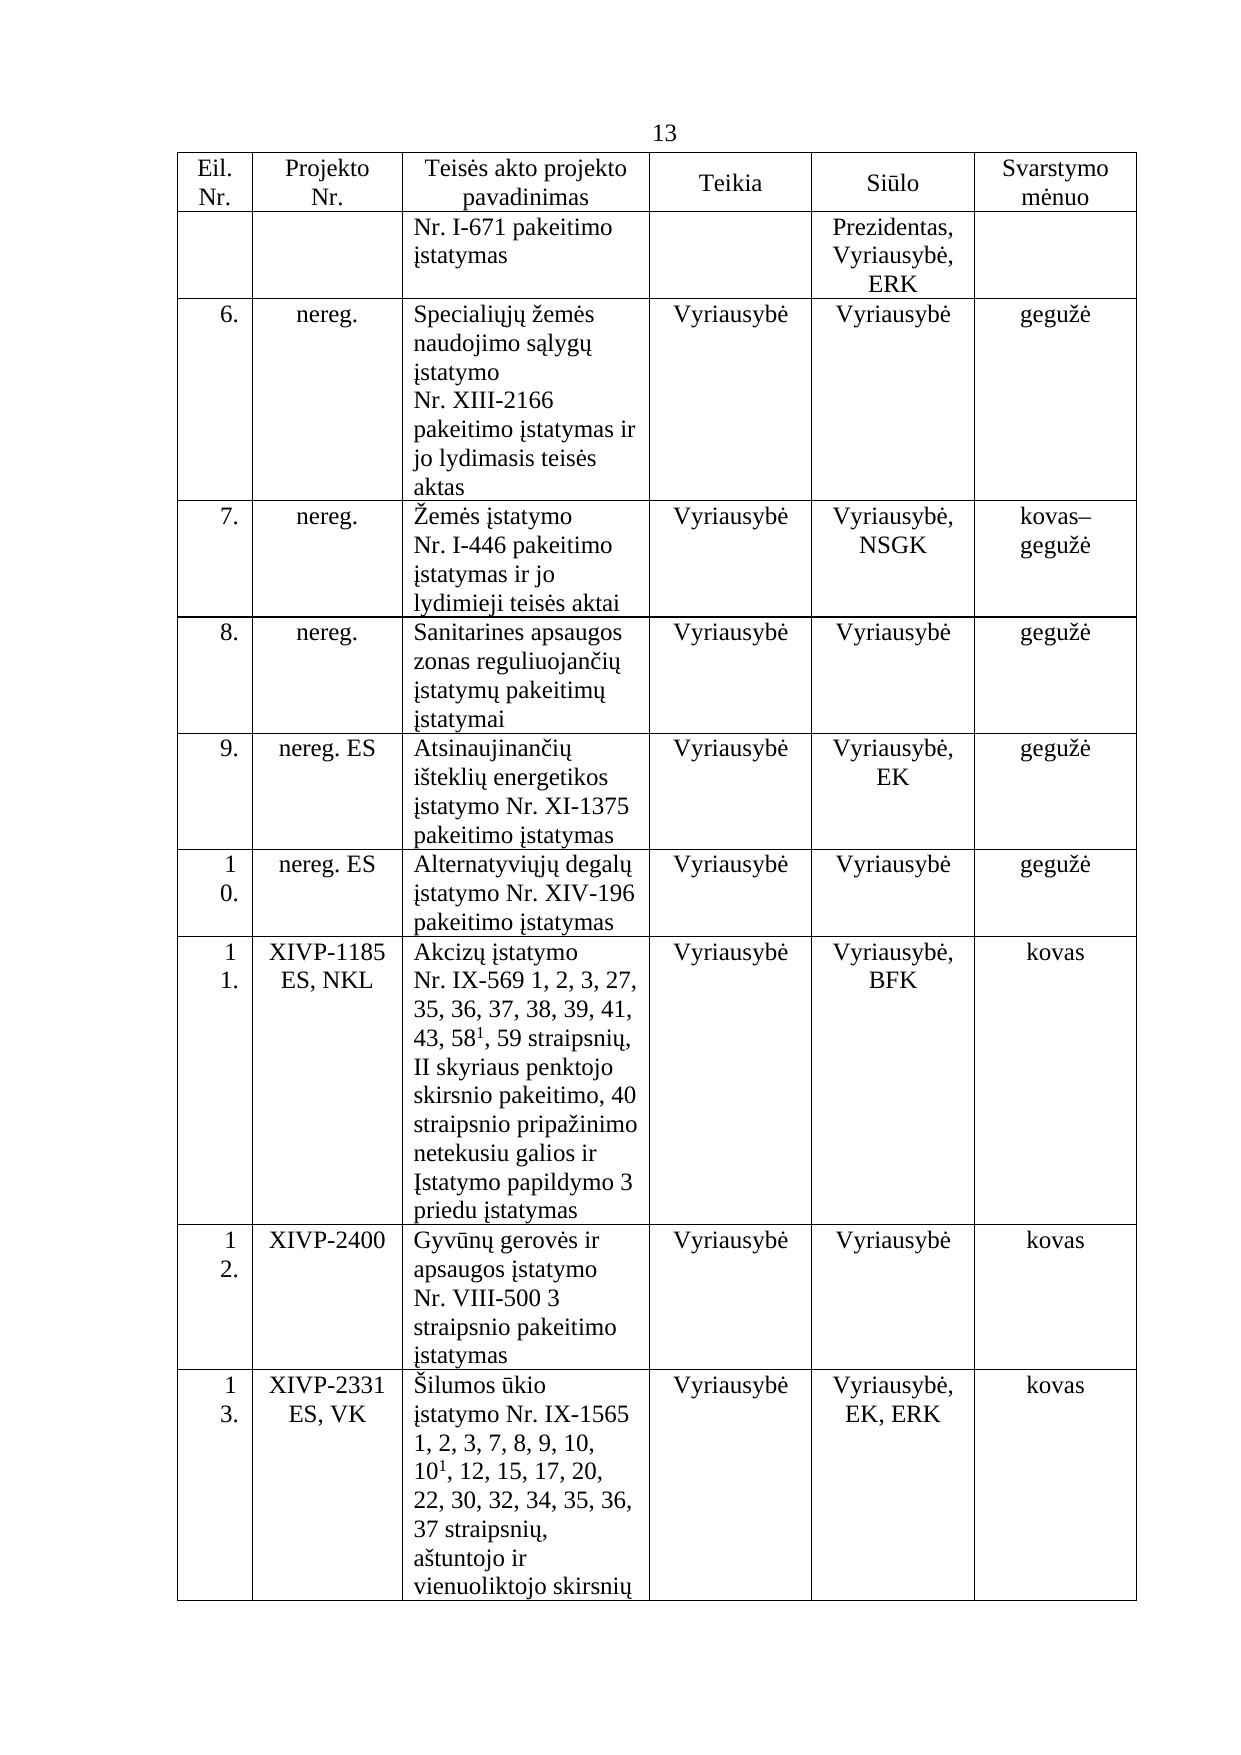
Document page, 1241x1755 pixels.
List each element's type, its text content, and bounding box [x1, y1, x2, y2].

table_cell Šilumos ūkio įstatymo Nr. IX-1565 1, 2, 3, 7, 8, 9, 10, 101, 12, 15, 17, 20, 22, 30, 32, 34, 35, 36, 37 straipsnių, aštuntojo ir vienuoliktojo skirsnių [403, 1370, 649, 1600]
table_cell [975, 212, 1136, 298]
table_cell XIVP-2331 ES, VK [253, 1370, 402, 1600]
table_cell [178, 618, 252, 732]
table_cell nereg. [253, 501, 402, 616]
table_cell gegužė [975, 299, 1136, 500]
table_header Teikia [650, 153, 811, 211]
table_cell nereg. ES [253, 734, 402, 848]
table_cell nereg. ES [253, 850, 402, 936]
table_cell nereg. [253, 618, 402, 732]
table_cell Vyriausybė, NSGK [812, 501, 974, 616]
table_cell Vyriausybė [650, 299, 811, 500]
table_cell Vyriausybė, EK, ERK [812, 1370, 974, 1600]
table_cell XIVP-1185 ES, NKL [253, 937, 402, 1224]
table_cell [178, 299, 252, 500]
table_cell [178, 850, 252, 936]
table_cell kovas–gegužė [975, 501, 1136, 616]
table_cell kovas [975, 937, 1136, 1224]
table_cell Vyriausybė [650, 734, 811, 848]
table_cell nereg. [253, 299, 402, 500]
table_cell gegužė [975, 850, 1136, 936]
table_cell Vyriausybė [812, 618, 974, 732]
table_cell XIVP-2400 [253, 1225, 402, 1369]
table_cell Vyriausybė [812, 850, 974, 936]
table_cell kovas [975, 1370, 1136, 1600]
table_header Projekto Nr. [253, 153, 402, 211]
table_header Teisės akto projekto pavadinimas [403, 153, 649, 211]
table_cell Vyriausybė [812, 1225, 974, 1369]
table_cell Prezidentas, Vyriausybė, ERK [812, 212, 974, 298]
table_cell Specialiųjų žemės naudojimo sąlygų įstatymo Nr. XIII-2166 pakeitimo įstatymas ir jo lydimasis teisės aktas [638, 299, 649, 500]
table_cell Miškų įstatymo Nr. I-671 pakeitimo įstatymas [403, 212, 649, 298]
table_cell Vyriausybė [812, 299, 974, 500]
table_header Eil. Nr. [178, 153, 252, 211]
table_cell kovas [975, 1225, 1136, 1369]
table_cell Vyriausybė [650, 1225, 811, 1369]
table_cell Vyriausybė, BFK [812, 937, 974, 1224]
table_cell Vyriausybė [650, 1370, 811, 1600]
table_cell [650, 212, 811, 298]
table_cell [178, 937, 252, 1224]
table_cell [178, 501, 252, 616]
table_cell nereg. ES [253, 212, 402, 298]
table_cell Vyriausybė [650, 937, 811, 1224]
table_cell Gyvūnų gerovės ir apsaugos įstatymo Nr. VIII-500 3 straipsnio pakeitimo įstatymas [403, 1225, 649, 1369]
table_cell gegužė [975, 734, 1136, 848]
table_cell Akcizų įstatymo Nr. IX-569 1, 2, 3, 27, 35, 36, 37, 38, 39, 41, 43, 581, 59 straipsnių, II skyriaus penktojo skirsnio pakeitimo, 40 straipsnio pripažinimo netekusiu galios ir Įstatymo papildymo 3 priedu įstatymas [403, 937, 649, 1224]
table_header Svarstymo mėnuo [975, 153, 1136, 211]
table_cell [178, 1225, 252, 1369]
table_cell gegužė [975, 618, 1136, 732]
table_cell Vyriausybė [650, 618, 811, 732]
table_cell [178, 212, 252, 298]
table_cell [178, 1370, 252, 1600]
table_cell Vyriausybė [650, 850, 811, 936]
table_cell [178, 734, 252, 848]
table_cell Vyriausybė, EK [812, 734, 974, 848]
table_header Siūlo [812, 153, 974, 211]
table_cell Vyriausybė [650, 501, 811, 616]
